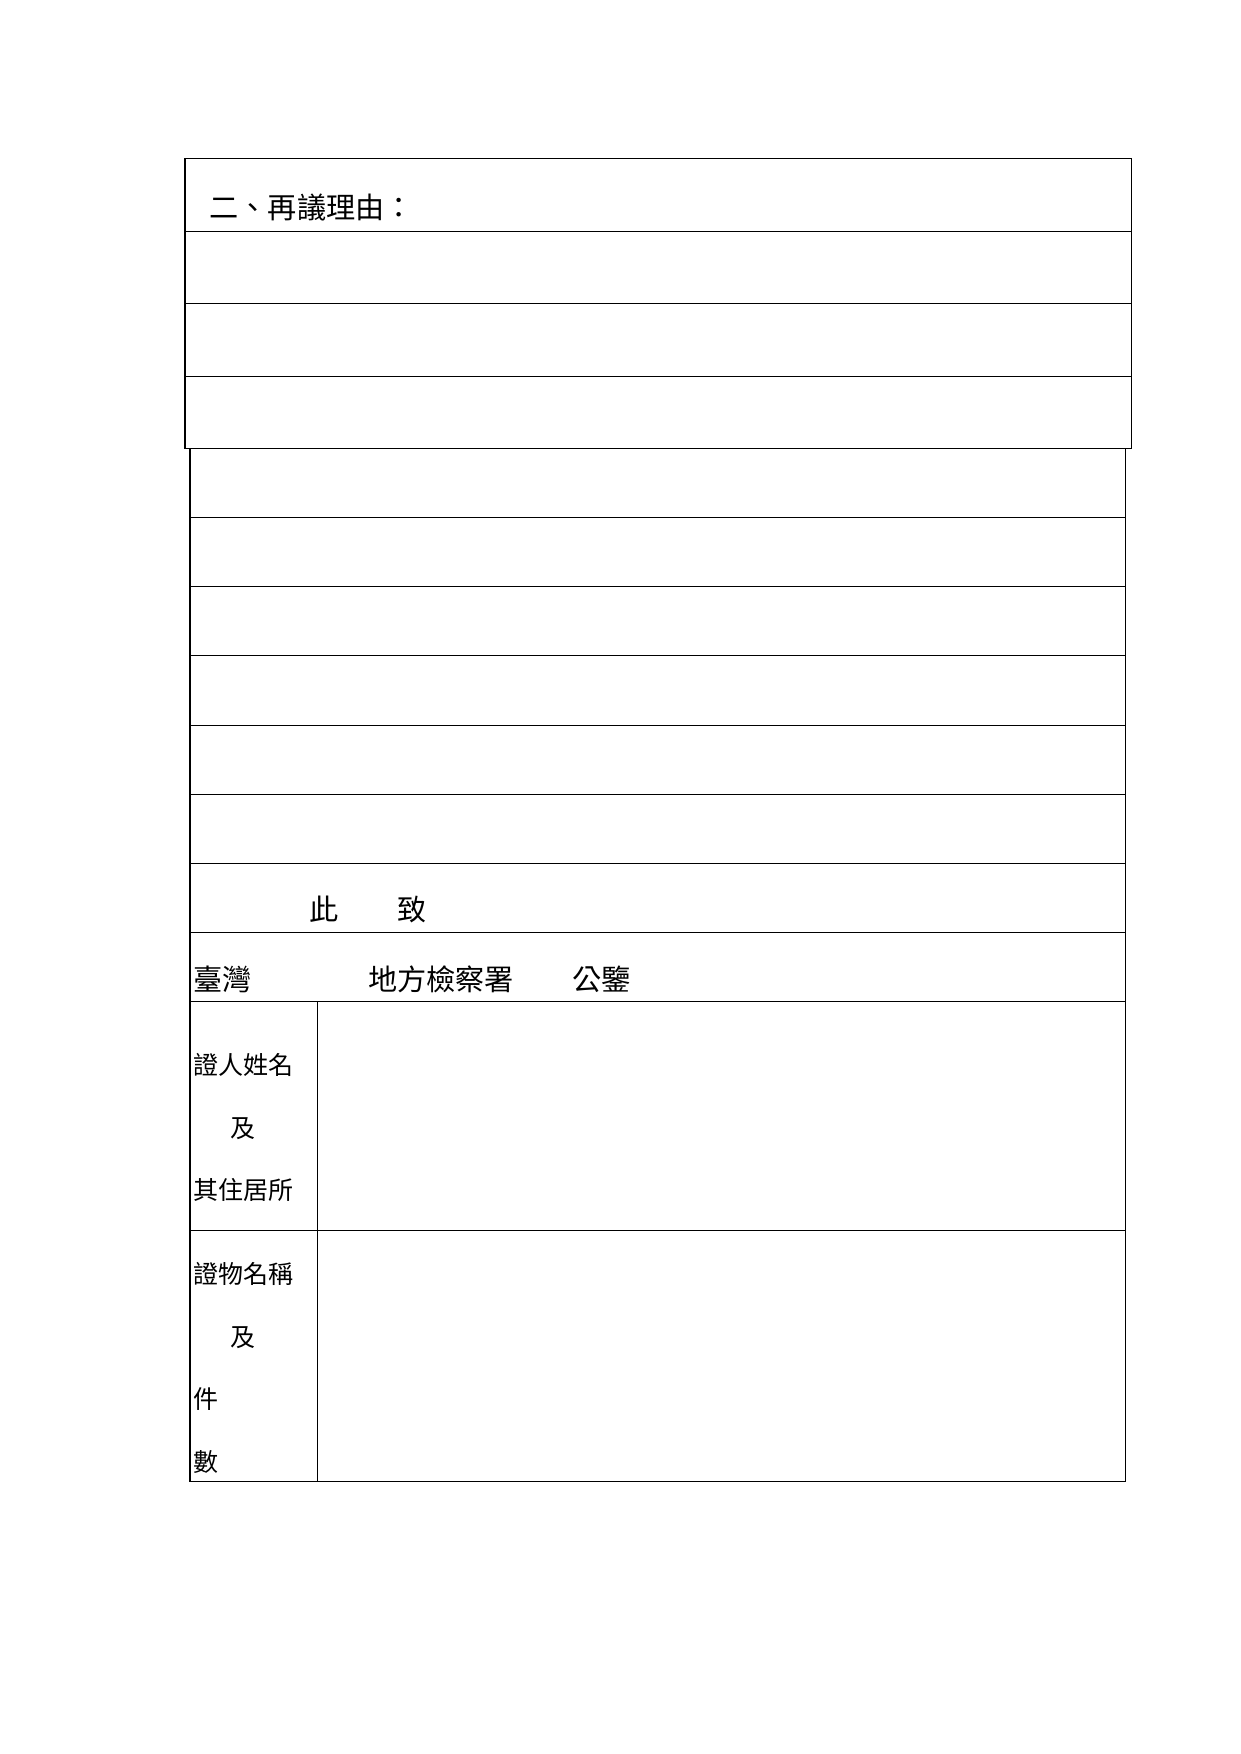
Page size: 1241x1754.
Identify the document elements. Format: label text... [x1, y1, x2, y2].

table_cell [1126, 517, 1132, 586]
table_cell [185, 932, 189, 1001]
table_cell [186, 304, 1131, 376]
table_cell [318, 1002, 1125, 1230]
table_cell [191, 795, 1125, 863]
table_cell [1126, 586, 1132, 655]
table_cell [191, 449, 1125, 517]
table_cell [1126, 449, 1132, 517]
table_cell [185, 1230, 189, 1481]
table_cell [185, 517, 189, 586]
table_cell [1126, 1230, 1132, 1481]
table_cell 二、再議理由： [186, 159, 1131, 231]
table_cell [191, 656, 1125, 724]
table_cell 證人姓名 及 其住居所 [191, 1002, 317, 1230]
table_cell [185, 1001, 189, 1230]
table_cell [318, 1231, 1125, 1481]
table_cell [1126, 725, 1132, 793]
table_cell [185, 863, 189, 932]
table_cell [191, 726, 1125, 793]
table_cell [185, 449, 189, 517]
table_cell [186, 377, 1131, 448]
table_cell [1126, 863, 1132, 932]
table_cell [1126, 794, 1132, 863]
table_cell [1126, 932, 1132, 1001]
table_cell [185, 586, 189, 655]
table_cell [1126, 1001, 1132, 1230]
table_cell [191, 587, 1125, 655]
table_cell [185, 655, 189, 724]
table_cell 此 致 [191, 864, 1125, 932]
table_cell [186, 232, 1131, 303]
table_cell [191, 518, 1125, 586]
table_cell 臺灣 地方檢察署 公鑒 [191, 933, 1125, 1001]
table_cell [1126, 655, 1132, 724]
table_cell [185, 725, 189, 793]
table_cell [185, 794, 189, 863]
table_cell 證物名稱 及 件 數 [191, 1231, 317, 1481]
